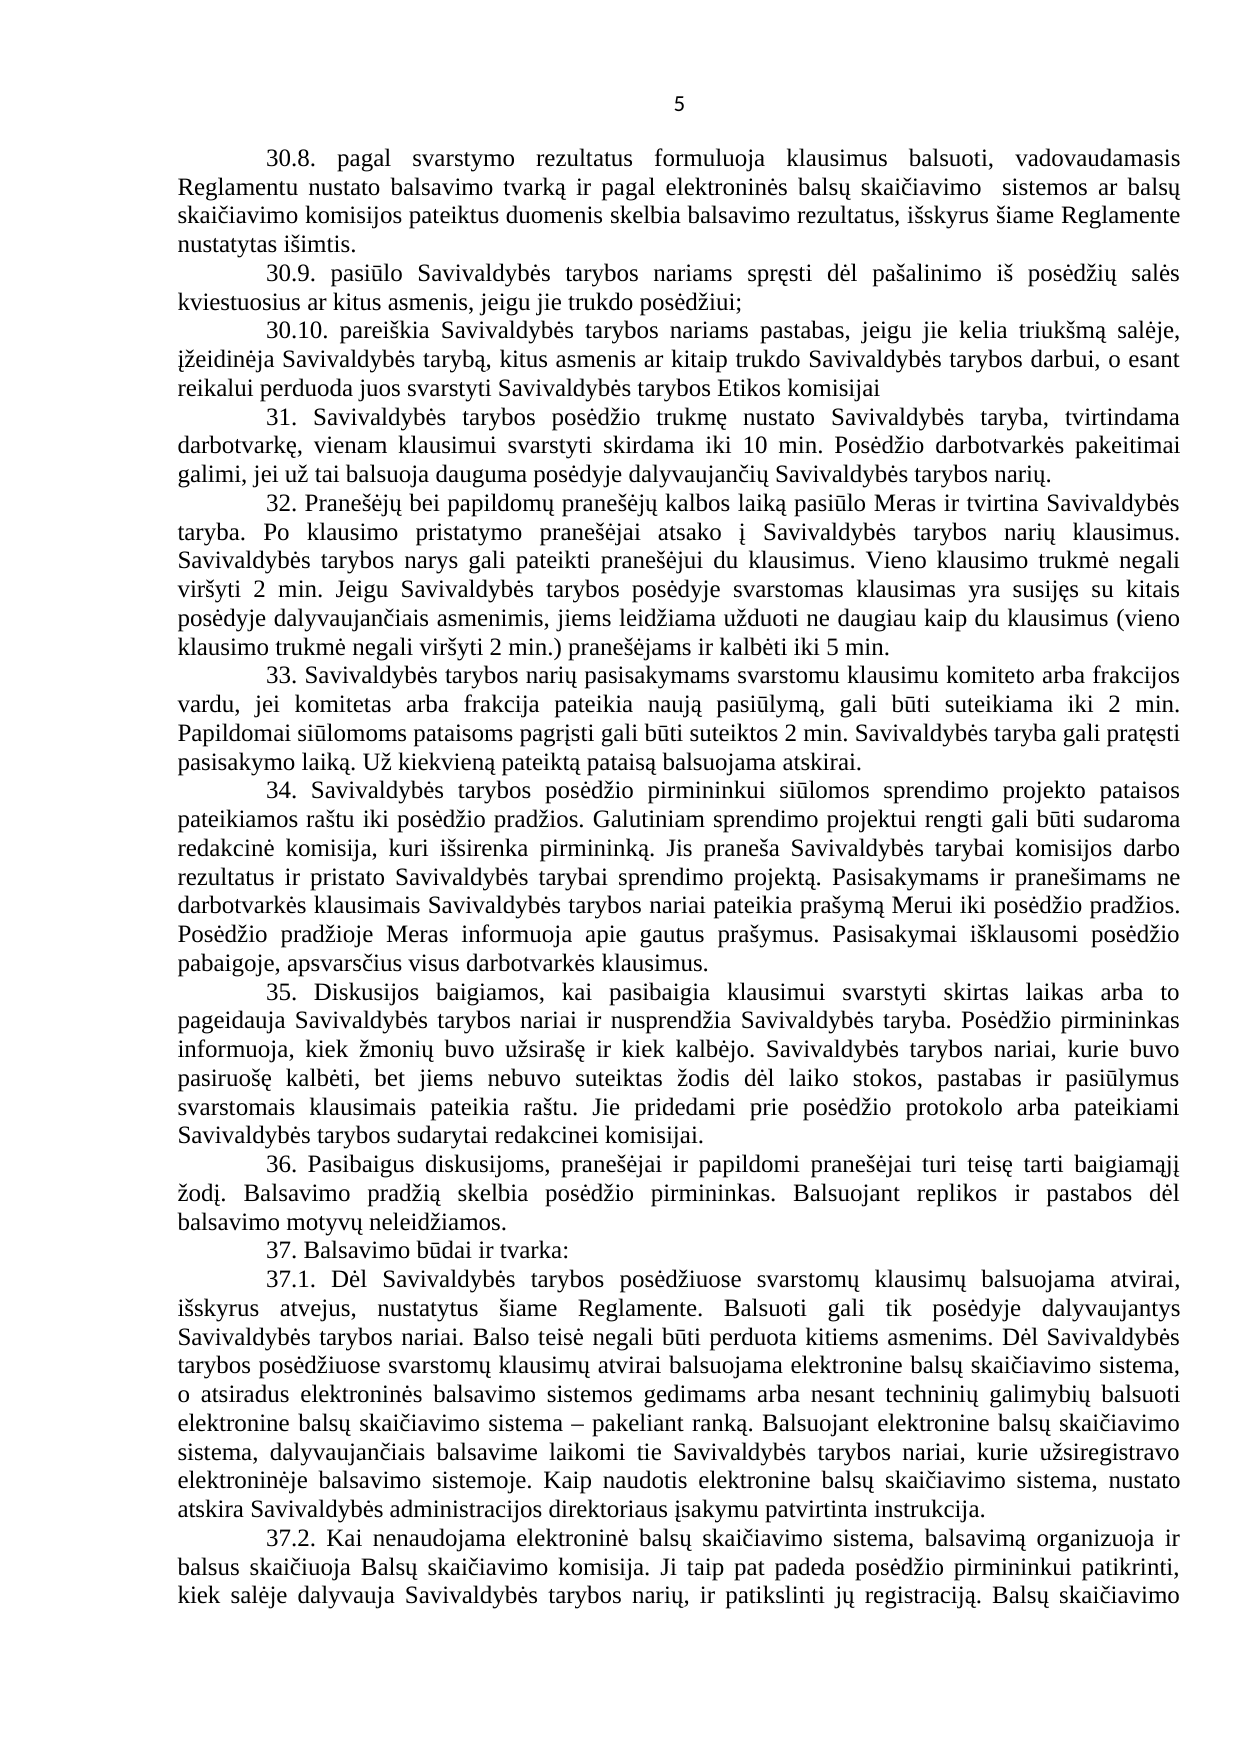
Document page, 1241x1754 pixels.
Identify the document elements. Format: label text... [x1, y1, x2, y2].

text 33. Savivaldybės tarybos narių pasisakymams svarstomu klausimu komiteto arba frakcijos vardu, jei komitetas arba frakcija pateikia naują pasiūlymą, gali būti suteikiama iki 2 min. Papildomai siūlomoms pataisoms pagrįsti gali būti suteiktos 2 min. Savivaldybės taryba gali pratęsti pasisakymo laiką. Už kiekvieną pateiktą pataisą balsuojama atskirai. [177, 661, 1181, 776]
text 35. Diskusijos baigiamos, kai pasibaigia klausimui svarstyti skirtas laikas arba to pageidauja Savivaldybės tarybos nariai ir nusprendžia Savivaldybės taryba. Posėdžio pirmininkas informuoja, kiek žmonių buvo užsirašę ir kiek kalbėjo. Savivaldybės tarybos nariai, kurie buvo pasiruošę kalbėti, bet jiems nebuvo suteiktas žodis dėl laiko stokos, pastabas ir pasiūlymus svarstomais klausimais pateikia raštu. Jie pridedami prie posėdžio protokolo arba pateikiami Savivaldybės tarybos sudarytai redakcinei komisijai. [177, 977, 1181, 1149]
text 30.9. pasiūlo Savivaldybės tarybos nariams spręsti dėl pašalinimo iš posėdžių salės kviestuosius ar kitus asmenis, jeigu jie trukdo posėdžiui; [177, 258, 1181, 316]
text 37. Balsavimo būdai ir tvarka: [177, 1236, 1181, 1264]
text 30.8. pagal svarstymo rezultatus formuluoja klausimus balsuoti, vadovaudamasis Reglamentu nustato balsavimo tvarką ir pagal elektroninės balsų skaičiavimo sistemos ar balsų skaičiavimo komisijos pateiktus duomenis skelbia balsavimo rezultatus, išskyrus šiame Reglamente nustatytas išimtis. [177, 143, 1181, 258]
text 37.2. Kai nenaudojama elektroninė balsų skaičiavimo sistema, balsavimą organizuoja ir balsus skaičiuoja Balsų skaičiavimo komisija. Ji taip pat padeda posėdžio pirmininkui patikrinti, kiek salėje dalyvauja Savivaldybės tarybos narių, ir patikslinti jų registraciją. Balsų skaičiavimo [177, 1523, 1181, 1609]
text 36. Pasibaigus diskusijoms, pranešėjai ir papildomi pranešėjai turi teisę tarti baigiamąjį žodį. Balsavimo pradžią skelbia posėdžio pirmininkas. Balsuojant replikos ir pastabos dėl balsavimo motyvų neleidžiamos. [177, 1149, 1181, 1236]
text 30.10. pareiškia Savivaldybės tarybos nariams pastabas, jeigu jie kelia triukšmą salėje, įžeidinėja Savivaldybės tarybą, kitus asmenis ar kitaip trukdo Savivaldybės tarybos darbui, o esant reikalui perduoda juos svarstyti Savivaldybės tarybos Etikos komisijai [177, 316, 1181, 402]
text 31. Savivaldybės tarybos posėdžio trukmę nustato Savivaldybės taryba, tvirtindama darbotvarkę, vienam klausimui svarstyti skirdama iki 10 min. Posėdžio darbotvarkės pakeitimai galimi, jei už tai balsuoja dauguma posėdyje dalyvaujančių Savivaldybės tarybos narių. [177, 402, 1181, 488]
text 34. Savivaldybės tarybos posėdžio pirmininkui siūlomos sprendimo projekto pataisos pateikiamos raštu iki posėdžio pradžios. Galutiniam sprendimo projektui rengti gali būti sudaroma redakcinė komisija, kuri išsirenka pirmininką. Jis praneša Savivaldybės tarybai komisijos darbo rezultatus ir pristato Savivaldybės tarybai sprendimo projektą. Pasisakymams ir pranešimams ne darbotvarkės klausimais Savivaldybės tarybos nariai pateikia prašymą Merui iki posėdžio pradžios. Posėdžio pradžioje Meras informuoja apie gautus prašymus. Pasisakymai išklausomi posėdžio pabaigoje, apsvarsčius visus darbotvarkės klausimus. [177, 776, 1181, 977]
text 32. Pranešėjų bei papildomų pranešėjų kalbos laiką pasiūlo Meras ir tvirtina Savivaldybės taryba. Po klausimo pristatymo pranešėjai atsako į Savivaldybės tarybos narių klausimus. Savivaldybės tarybos narys gali pateikti pranešėjui du klausimus. Vieno klausimo trukmė negali viršyti 2 min. Jeigu Savivaldybės tarybos posėdyje svarstomas klausimas yra susijęs su kitais posėdyje dalyvaujančiais asmenimis, jiems leidžiama užduoti ne daugiau kaip du klausimus (vieno klausimo trukmė negali viršyti 2 min.) pranešėjams ir kalbėti iki 5 min. [177, 488, 1181, 661]
text 37.1. Dėl Savivaldybės tarybos posėdžiuose svarstomų klausimų balsuojama atvirai, išskyrus atvejus, nustatytus šiame Reglamente. Balsuoti gali tik posėdyje dalyvaujantys Savivaldybės tarybos nariai. Balso teisė negali būti perduota kitiems asmenims. Dėl Savivaldybės tarybos posėdžiuose svarstomų klausimų atvirai balsuojama elektronine balsų skaičiavimo sistema, o atsiradus elektroninės balsavimo sistemos gedimams arba nesant techninių galimybių balsuoti elektronine balsų skaičiavimo sistema – pakeliant ranką. Balsuojant elektronine balsų skaičiavimo sistema, dalyvaujančiais balsavime laikomi tie Savivaldybės tarybos nariai, kurie užsiregistravo elektroninėje balsavimo sistemoje. Kaip naudotis elektronine balsų skaičiavimo sistema, nustato atskira Savivaldybės administracijos direktoriaus įsakymu patvirtinta instrukcija. [177, 1264, 1181, 1523]
